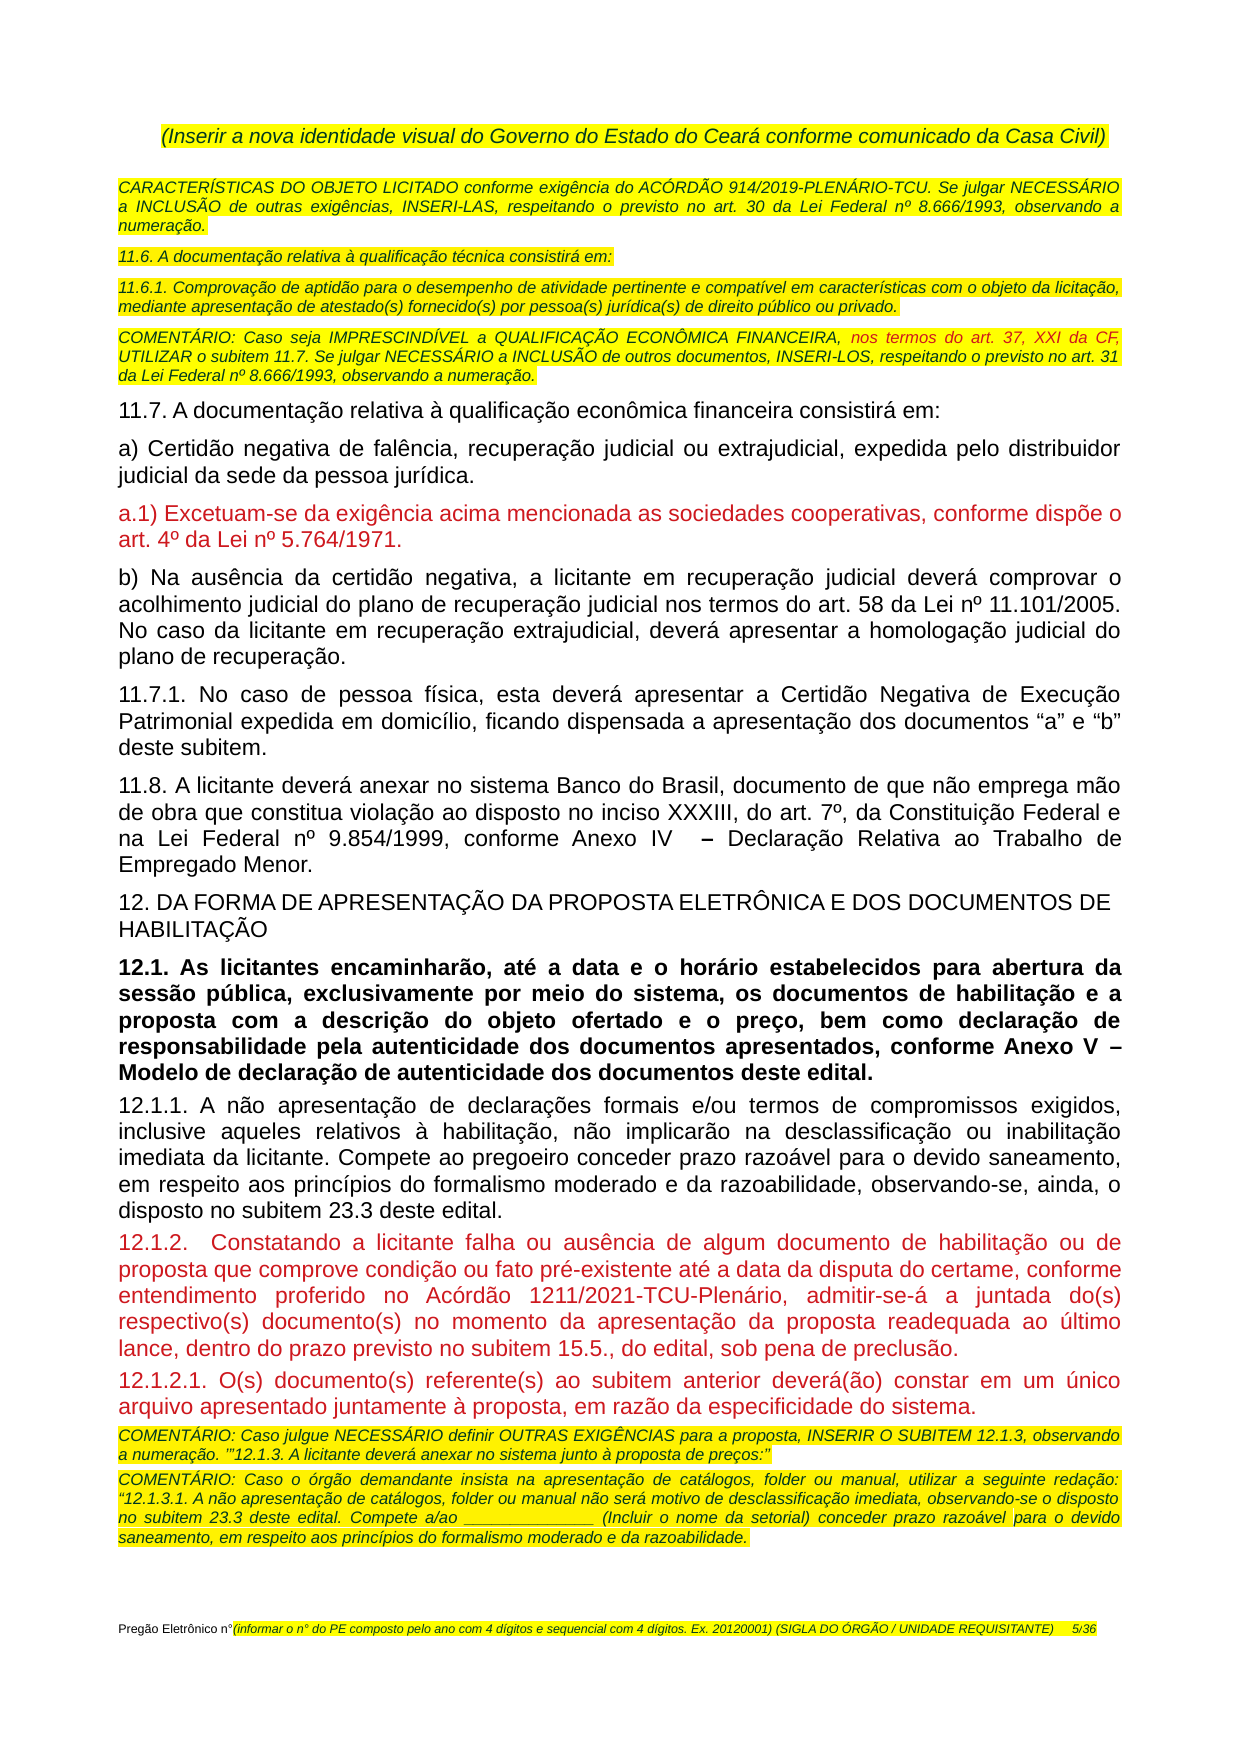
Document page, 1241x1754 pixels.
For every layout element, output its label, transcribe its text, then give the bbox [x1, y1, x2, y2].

text b) Na ausência da certidão negativa, a licitante em recuperação judicial deverá comprovar o acolhimento judicial do plano de recuperação judicial nos termos do art. 58 da Lei nº 11.101/2005. No caso da licitante em recuperação extrajudicial, deverá apresentar a homologação judicial do plano de recuperação. [118, 564, 1122, 669]
text 11.8. A licitante deverá anexar no sistema Banco do Brasil, documento de que não emprega mão de obra que constitua violação ao disposto no inciso XXXIII, do art. 7º, da Constituição Federal e na Lei Federal nº 9.854/1999, conforme Anexo IV – Declaração Relativa ao Trabalho de Empregado Menor. [118, 772, 1122, 878]
text 11.7. A documentação relativa à qualificação econômica financeira consistirá em: [118, 397, 1122, 423]
text 12.1.2. Constatando a licitante falha ou ausência de algum documento de habilitação ou de proposta que comprove condição ou fato pré-existente até a data da disputa do certame, conforme entendimento proferido no Acórdão 1211/2021-TCU-Plenário, admitir-se-á a juntada do(s) respectivo(s) documento(s) no momento da apresentação da proposta readequada ao último lance, dentro do prazo previsto no subitem 15.5., do edital, sob pena de preclusão. [118, 1229, 1122, 1361]
text a) Certidão negativa de falência, recuperação judicial ou extrajudicial, expedida pelo distribuidor judicial da sede da pessoa jurídica. [118, 435, 1122, 488]
text COMENTÁRIO: Caso o órgão demandante insista na apresentação de catálogos, folder ou manual, utilizar a seguinte redação: “12.1.3.1. A não apresentação de catálogos, folder ou manual não será motivo de desclassificação imediata, observando-se o disposto no subitem 23.3 deste edital. Compete a/ao ______________ (Incluir o nome da setorial) conceder prazo razoável para o devido saneamento, em respeito aos princípios do formalismo moderado e da razoabilidade. [118, 1470, 1122, 1547]
text 12.1. As licitantes encaminharão, até a data e o horário estabelecidos para abertura da sessão pública, exclusivamente por meio do sistema, os documentos de habilitação e a proposta com a descrição do objeto ofertado e o preço, bem como declaração de responsabilidade pela autenticidade dos documentos apresentados, conforme Anexo V – Modelo de declaração de autenticidade dos documentos deste edital. [118, 954, 1122, 1086]
text COMENTÁRIO: Caso seja IMPRESCINDÍVEL a QUALIFICAÇÃO ECONÔMICA FINANCEIRA, nos termos do art. 37, XXI da CF, UTILIZAR o subitem 11.7. Se julgar NECESSÁRIO a INCLUSÃO de outros documentos, INSERI-LOS, respeitando o previsto no art. 31 da Lei Federal nº 8.666/1993, observando a numeração. [118, 328, 1122, 385]
text 12. DA FORMA DE APRESENTAÇÃO DA PROPOSTA ELETRÔNICA E DOS DOCUMENTOS DE HABILITAÇÃO [118, 889, 1122, 942]
text 12.1.2.1. O(s) documento(s) referente(s) ao subitem anterior deverá(ão) constar em um único arquivo apresentado juntamente à proposta, em razão da especificidade do sistema. [118, 1367, 1122, 1420]
text 11.6. A documentação relativa à qualificação técnica consistirá em: [118, 247, 1122, 266]
text 12.1.1. A não apresentação de declarações formais e/ou termos de compromissos exigidos, inclusive aqueles relativos à habilitação, não implicarão na desclassificação ou inabilitação imediata da licitante. Compete ao pregoeiro conceder prazo razoável para o devido saneamento, em respeito aos princípios do formalismo moderado e da razoabilidade, observando-se, ainda, o disposto no subitem 23.3 deste edital. [118, 1092, 1122, 1223]
text a.1) Excetuam-se da exigência acima mencionada as sociedades cooperativas, conforme dispõe o art. 4º da Lei nº 5.764/1971. [118, 500, 1122, 552]
text 11.7.1. No caso de pessoa física, esta deverá apresentar a Certidão Negativa de Execução Patrimonial expedida em domicílio, ficando dispensada a apresentação dos documentos “a” e “b” deste subitem. [118, 681, 1122, 760]
text CARACTERÍSTICAS DO OBJETO LICITADO conforme exigência do ACÓRDÃO 914/2019-PLENÁRIO-TCU. Se julgar NECESSÁRIO a INCLUSÃO de outras exigências, INSERI-LAS, respeitando o previsto no art. 30 da Lei Federal nº 8.666/1993, observando a numeração. [118, 177, 1122, 235]
text 11.6.1. Comprovação de aptidão para o desempenho de atividade pertinente e compatível em características com o objeto da licitação, mediante apresentação de atestado(s) fornecido(s) por pessoa(s) jurídica(s) de direito público ou privado. [118, 278, 1122, 316]
text COMENTÁRIO: Caso julgue NECESSÁRIO definir OUTRAS EXIGÊNCIAS para a proposta, INSERIR O SUBITEM 12.1.3, observando a numeração. ’”12.1.3. A licitante deverá anexar no sistema junto à proposta de preços:’’ [118, 1426, 1122, 1464]
